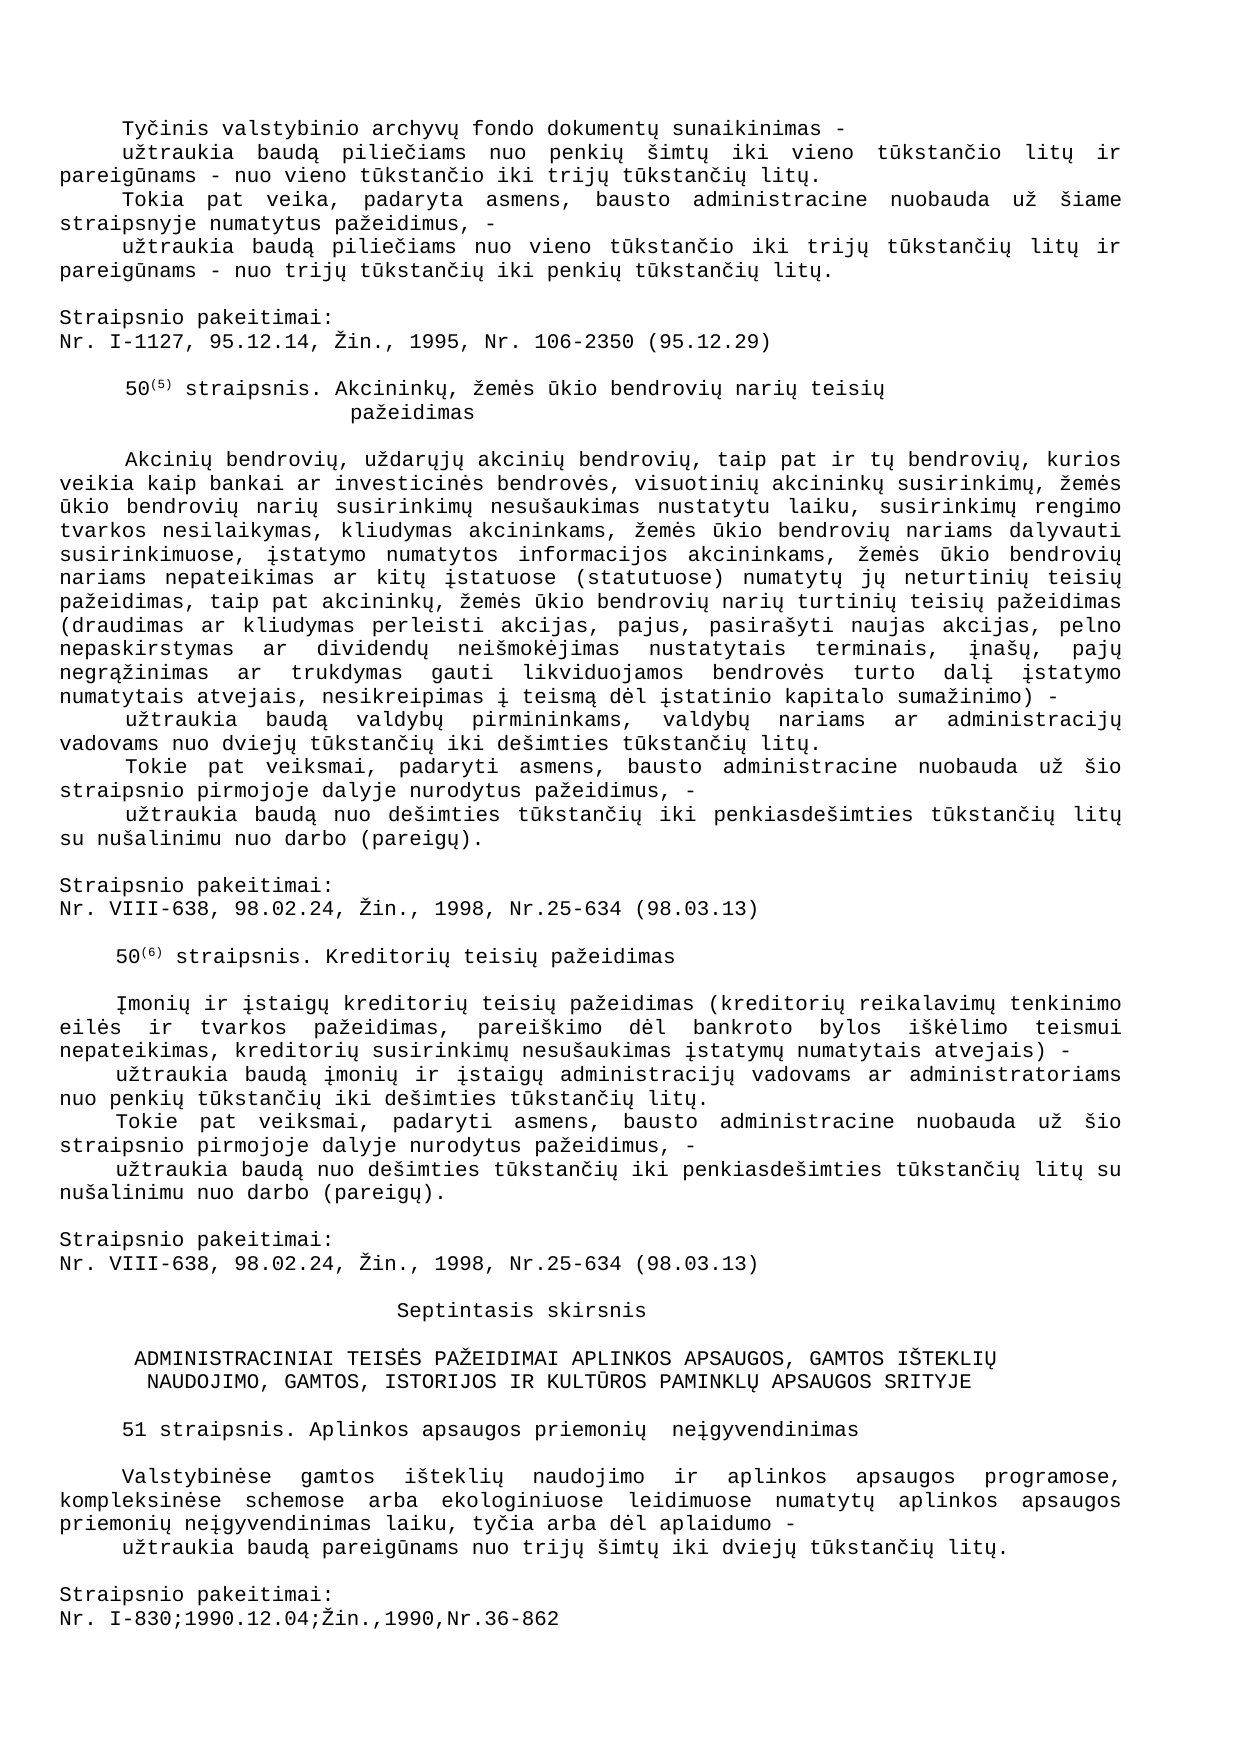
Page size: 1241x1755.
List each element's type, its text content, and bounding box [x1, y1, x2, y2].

text 51 straipsnis. Aplinkos apsaugos priemonių neįgyvendinimas [59, 1419, 1122, 1442]
text Straipsnio pakeitimai: [59, 875, 1122, 898]
text Tokia pat veika, padaryta asmens, bausto administracine nuobauda už šiame straipsnyje numatytus pažeidimus, - [59, 189, 1122, 236]
text Tokie pat veiksmai, padaryti asmens, bausto administracine nuobauda už šio straipsnio pirmojoje dalyje nurodytus pažeidimus, - [59, 757, 1122, 804]
text Straipsnio pakeitimai: [59, 307, 1122, 331]
text užtraukia baudą nuo dešimties tūkstančių iki penkiasdešimties tūkstančių litų su nušalinimu nuo darbo (pareigų). [59, 804, 1122, 851]
text Valstybinėse gamtos išteklių naudojimo ir aplinkos apsaugos programose, kompleksinėse schemose arba ekologiniuose leidimuose numatytų aplinkos apsaugos priemonių neįgyvendinimas laiku, tyčia arba dėl aplaidumo - [59, 1466, 1122, 1537]
text 50(5) straipsnis. Akcininkų, žemės ūkio bendrovių narių teisių [59, 378, 1122, 402]
text užtraukia baudą piliečiams nuo penkių šimtų iki vieno tūkstančio litų ir pareigūnams - nuo vieno tūkstančio iki trijų tūkstančių litų. [59, 142, 1122, 189]
text Straipsnio pakeitimai: [59, 1229, 1122, 1253]
text 50(6) straipsnis. Kreditorių teisių pažeidimas [59, 946, 1122, 969]
text Tyčinis valstybinio archyvų fondo dokumentų sunaikinimas - [59, 118, 1122, 142]
text užtraukia baudą valdybų pirmininkams, valdybų nariams ar administracijų vadovams nuo dviejų tūkstančių iki dešimties tūkstančių litų. [59, 709, 1122, 757]
text ADMINISTRACINIAI TEISĖS PAŽEIDIMAI APLINKOS APSAUGOS, GAMTOS IŠTEKLIŲ [59, 1348, 1122, 1371]
text Nr. VIII-638, 98.02.24, Žin., 1998, Nr.25-634 (98.03.13) [59, 898, 1122, 922]
text užtraukia baudą pareigūnams nuo trijų šimtų iki dviejų tūkstančių litų. [59, 1537, 1122, 1561]
text Akcinių bendrovių, uždarųjų akcinių bendrovių, taip pat ir tų bendrovių, kurios veikia kaip bankai ar investicinės bendrovės, visuotinių akcininkų susirinkimų, žemės ūkio bendrovių narių susirinkimų nesušaukimas nustatytu laiku, susirinkimų rengimo tvarkos nesilaikymas, kliudymas akcininkams, žemės ūkio bendrovių nariams dalyvauti susirinkimuose, įstatymo numatytos informacijos akcininkams, žemės ūkio bendrovių nariams nepateikimas ar kitų įstatuose (statutuose) numatytų jų neturtinių teisių pažeidimas, taip pat akcininkų, žemės ūkio bendrovių narių turtinių teisių pažeidimas (draudimas ar kliudymas perleisti akcijas, pajus, pasirašyti naujas akcijas, pelno nepaskirstymas ar dividendų neišmokėjimas nustatytais terminais, įnašų, pajų negrąžinimas ar trukdymas gauti likviduojamos bendrovės turto dalį įstatymo numatytais atvejais, nesikreipimas į teismą dėl įstatinio kapitalo sumažinimo) - [59, 449, 1122, 709]
text užtraukia baudą nuo dešimties tūkstančių iki penkiasdešimties tūkstančių litų su nušalinimu nuo darbo (pareigų). [59, 1158, 1122, 1206]
text Nr. VIII-638, 98.02.24, Žin., 1998, Nr.25-634 (98.03.13) [59, 1253, 1122, 1277]
text Straipsnio pakeitimai: [59, 1584, 1122, 1608]
text pažeidimas [59, 402, 1122, 426]
text užtraukia baudą piliečiams nuo vieno tūkstančio iki trijų tūkstančių litų ir pareigūnams - nuo trijų tūkstančių iki penkių tūkstančių litų. [59, 236, 1122, 284]
text užtraukia baudą įmonių ir įstaigų administracijų vadovams ar administratoriams nuo penkių tūkstančių iki dešimties tūkstančių litų. [59, 1064, 1122, 1111]
text Septintasis skirsnis [59, 1300, 1122, 1324]
text Nr. I-830;1990.12.04;Žin.,1990,Nr.36-862 [59, 1608, 1122, 1631]
text Nr. I-1127, 95.12.14, Žin., 1995, Nr. 106-2350 (95.12.29) [59, 331, 1122, 354]
text Įmonių ir įstaigų kreditorių teisių pažeidimas (kreditorių reikalavimų tenkinimo eilės ir tvarkos pažeidimas, pareiškimo dėl bankroto bylos iškėlimo teismui nepateikimas, kreditorių susirinkimų nesušaukimas įstatymų numatytais atvejais) - [59, 993, 1122, 1064]
text Tokie pat veiksmai, padaryti asmens, bausto administracine nuobauda už šio straipsnio pirmojoje dalyje nurodytus pažeidimus, - [59, 1111, 1122, 1158]
text NAUDOJIMO, GAMTOS, ISTORIJOS IR KULTŪROS PAMINKLŲ APSAUGOS SRITYJE [59, 1371, 1122, 1395]
